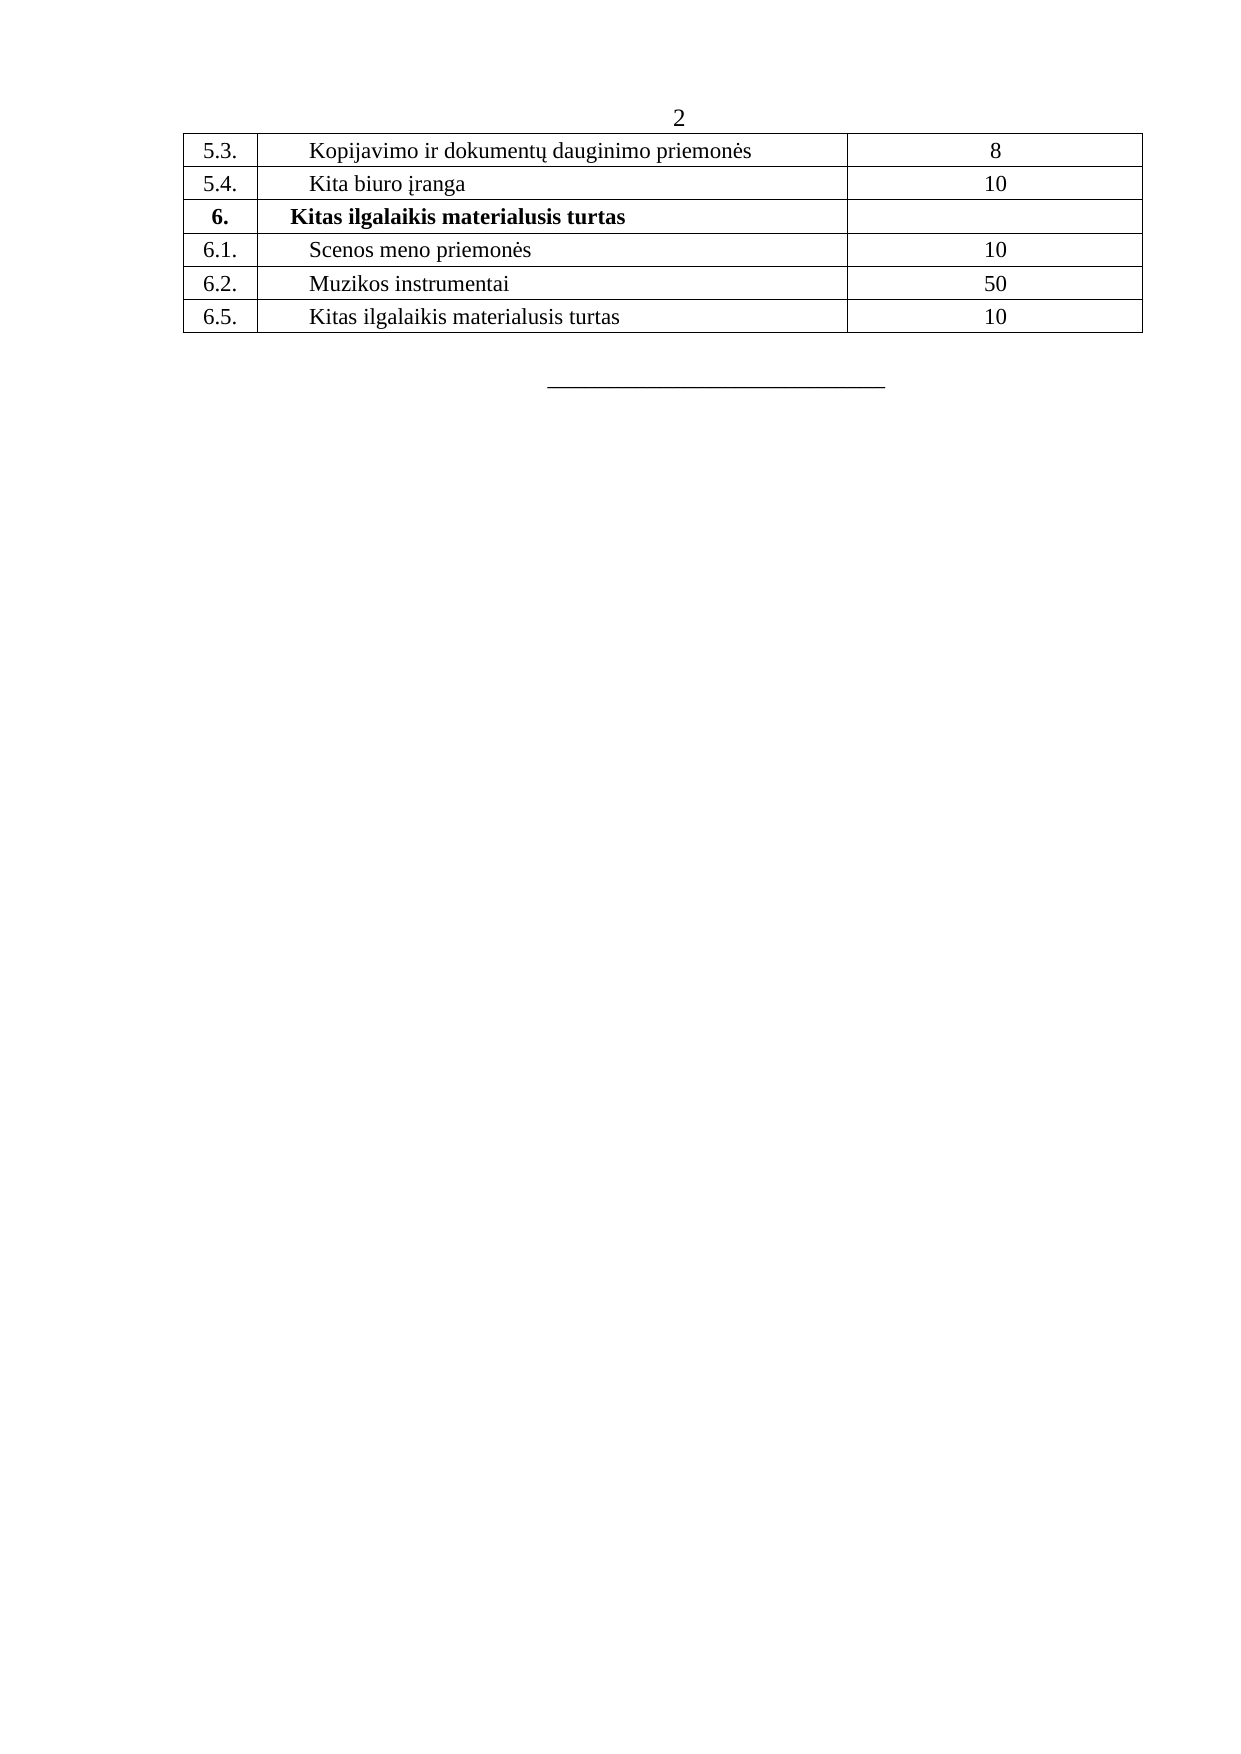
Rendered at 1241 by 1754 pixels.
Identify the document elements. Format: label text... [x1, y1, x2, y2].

table_cell 50 [848, 267, 1142, 299]
table_cell 8 [848, 134, 1142, 166]
table_cell 6.1. [184, 234, 257, 266]
table_cell [848, 200, 1142, 233]
table_cell Kopijavimo ir dokumentų dauginimo priemonės [258, 134, 847, 166]
table_cell Kita biuro įranga [258, 167, 847, 199]
table_cell Kitas ilgalaikis materialusis turtas [258, 200, 847, 233]
table_cell 5.4. [184, 167, 257, 199]
table_cell 10 [848, 234, 1142, 266]
table_cell Kitas ilgalaikis materialusis turtas [258, 300, 847, 332]
table_cell 5.3. [184, 134, 257, 166]
table_cell 10 [848, 300, 1142, 332]
table_cell 6. [184, 200, 257, 233]
text ___________________________ [177, 362, 1181, 391]
table_cell 10 [848, 167, 1142, 199]
table_cell 6.5. [184, 300, 257, 332]
table_cell 6.2. [184, 267, 257, 299]
table_cell Muzikos instrumentai [258, 267, 847, 299]
table_cell Scenos meno priemonės [258, 234, 847, 266]
